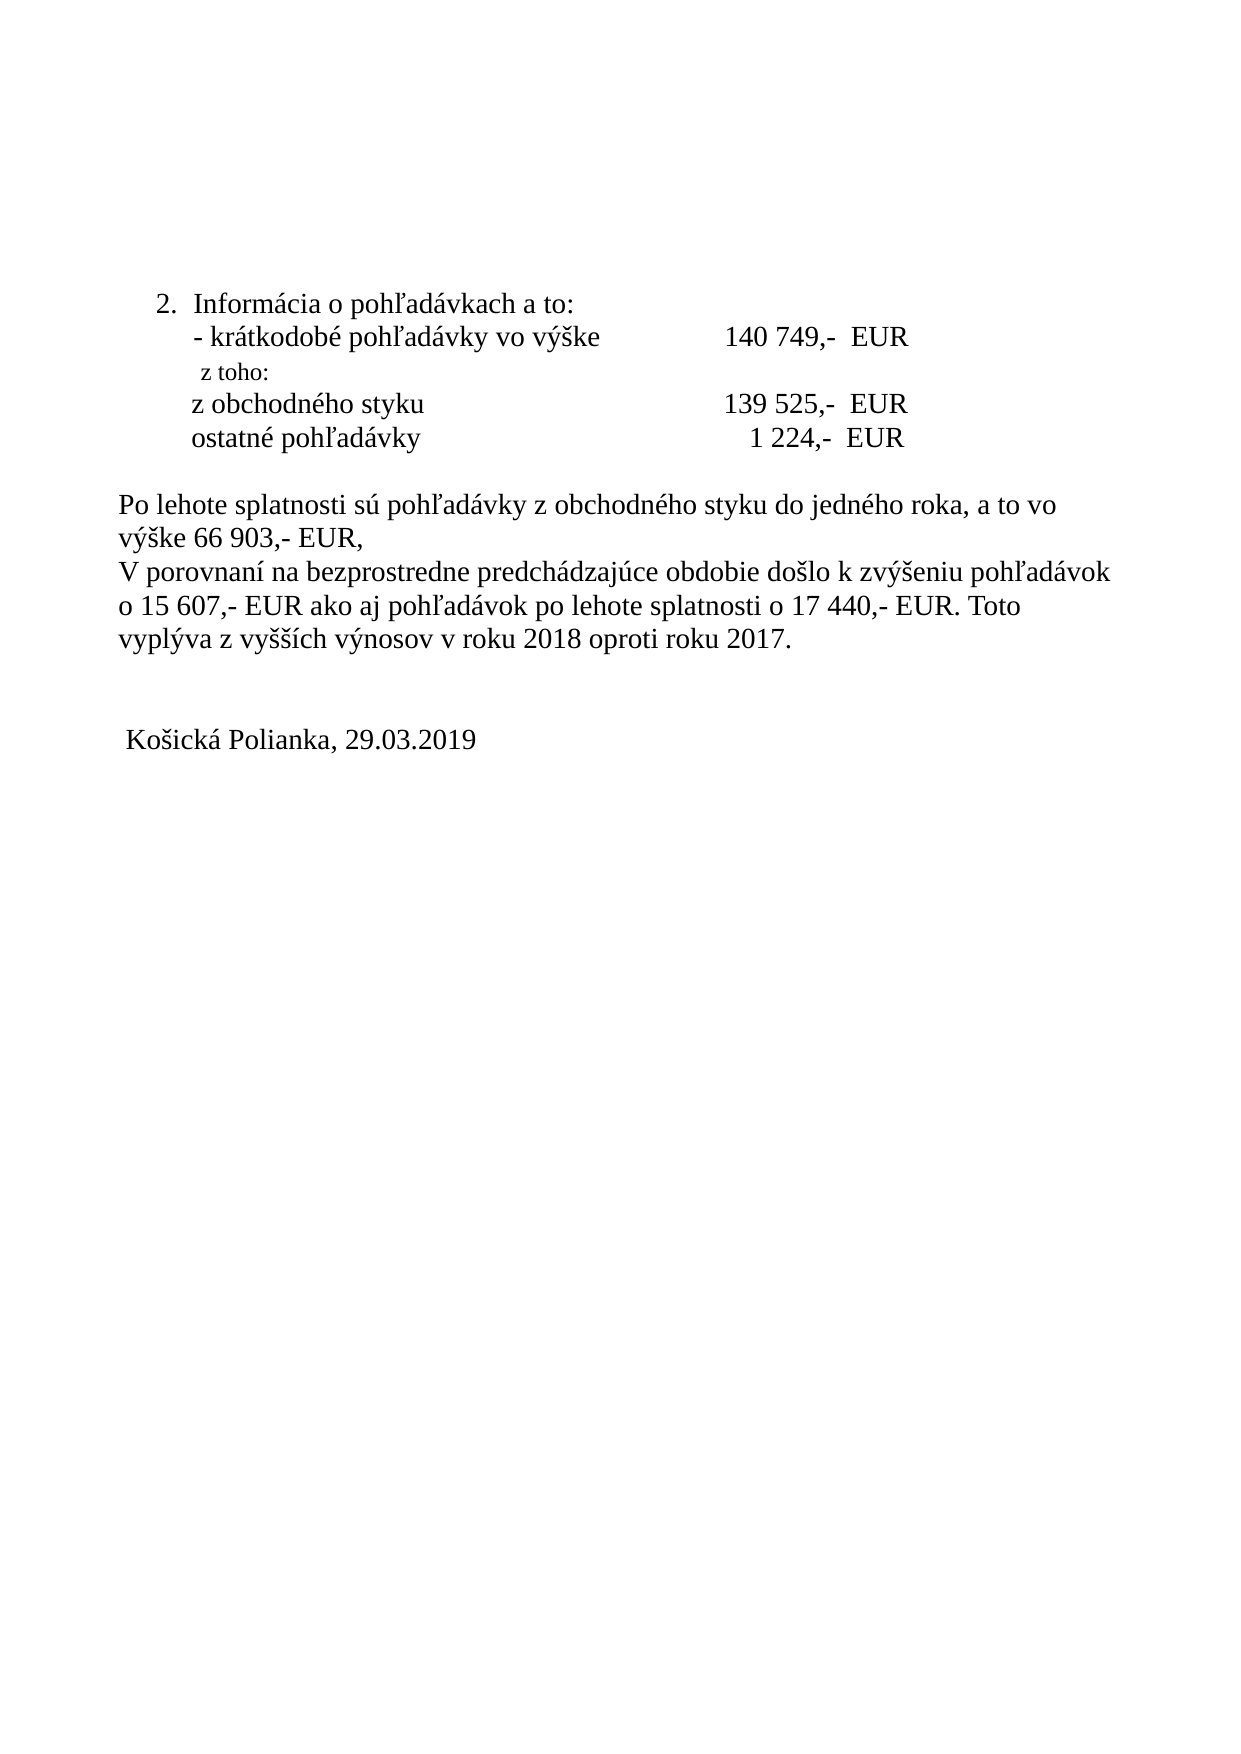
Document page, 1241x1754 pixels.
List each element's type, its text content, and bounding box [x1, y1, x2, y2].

text V porovnaní na bezprostredne predchádzajúce obdobie došlo k zvýšeniu pohľadávok o 15 607,- EUR ako aj pohľadávok po lehote splatnosti o 17 440,- EUR. Toto vyplýva z vyšších výnosov v roku 2018 oproti roku 2017. [118, 554, 1122, 655]
list z toho: [156, 353, 1122, 386]
list - krátkodobé pohľadávky vo výške 140 749,- EUR [156, 319, 1122, 353]
list Informácia o pohľadávkach a to: [156, 286, 1122, 319]
text Po lehote splatnosti sú pohľadávky z obchodného styku do jedného roka, a to vo výške 66 903,- EUR, [118, 487, 1122, 554]
text Košická Polianka, 29.03.2019 [118, 722, 1122, 755]
text z obchodného styku 139 525,- EUR [118, 386, 1122, 420]
text ostatné pohľadávky 1 224,- EUR [118, 420, 1122, 453]
